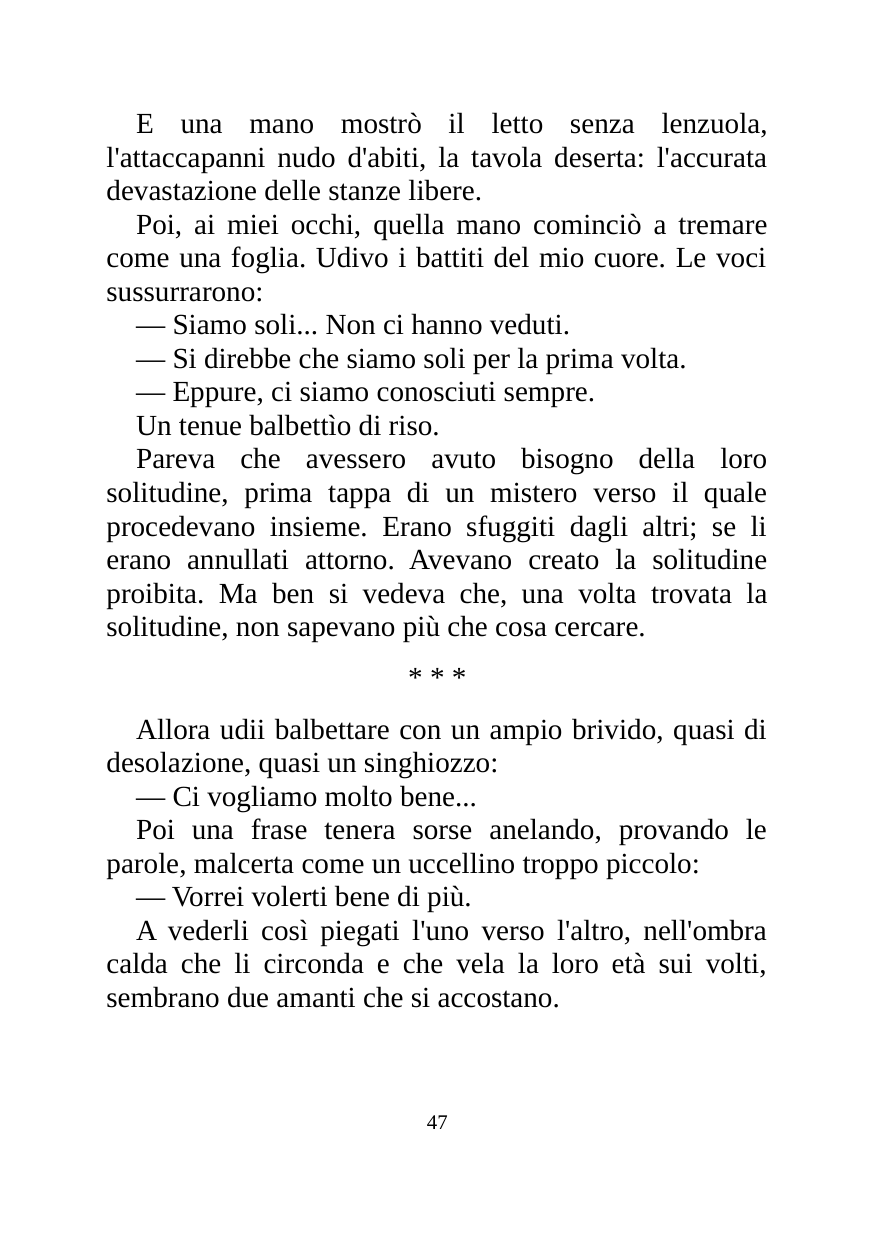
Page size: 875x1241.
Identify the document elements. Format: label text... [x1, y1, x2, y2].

text — Ci vogliamo molto bene... [106, 779, 768, 812]
text A vederli così piegati l'uno verso l'altro, nell'ombra calda che li circonda e che vela la loro età sui volti, sembrano due amanti che si accostano. [106, 913, 768, 1014]
text — Eppure, ci siamo conosciuti sempre. [106, 374, 768, 408]
text Poi, ai miei occhi, quella mano cominciò a tremare come una foglia. Udivo i battiti del mio cuore. Le voci sussurrarono: [106, 207, 768, 307]
text E una mano mostrò il letto senza lenzuola, l'attaccapanni nudo d'abiti, la tavola deserta: l'accurata devastazione delle stanze libere. [106, 106, 768, 207]
text * * * [106, 661, 768, 694]
text — Si direbbe che siamo soli per la prima volta. [106, 341, 768, 374]
text Allora udii balbettare con un ampio brivido, quasi di desolazione, quasi un singhiozzo: [106, 712, 768, 779]
text — Siamo soli... Non ci hanno veduti. [106, 307, 768, 341]
text Poi una frase tenera sorse anelando, provando le parole, malcerta come un uccellino troppo piccolo: [106, 812, 768, 879]
text Un tenue balbettìo di riso. [106, 408, 768, 442]
text Pareva che avessero avuto bisogno della loro solitudine, prima tappa di un mistero verso il quale procedevano insieme. Erano sfuggiti dagli altri; se li erano annullati attorno. Avevano creato la solitudine proibita. Ma ben si vedeva che, una volta trovata la solitudine, non sapevano più che cosa cercare. [106, 442, 768, 643]
text — Vorrei volerti bene di più. [106, 879, 768, 913]
